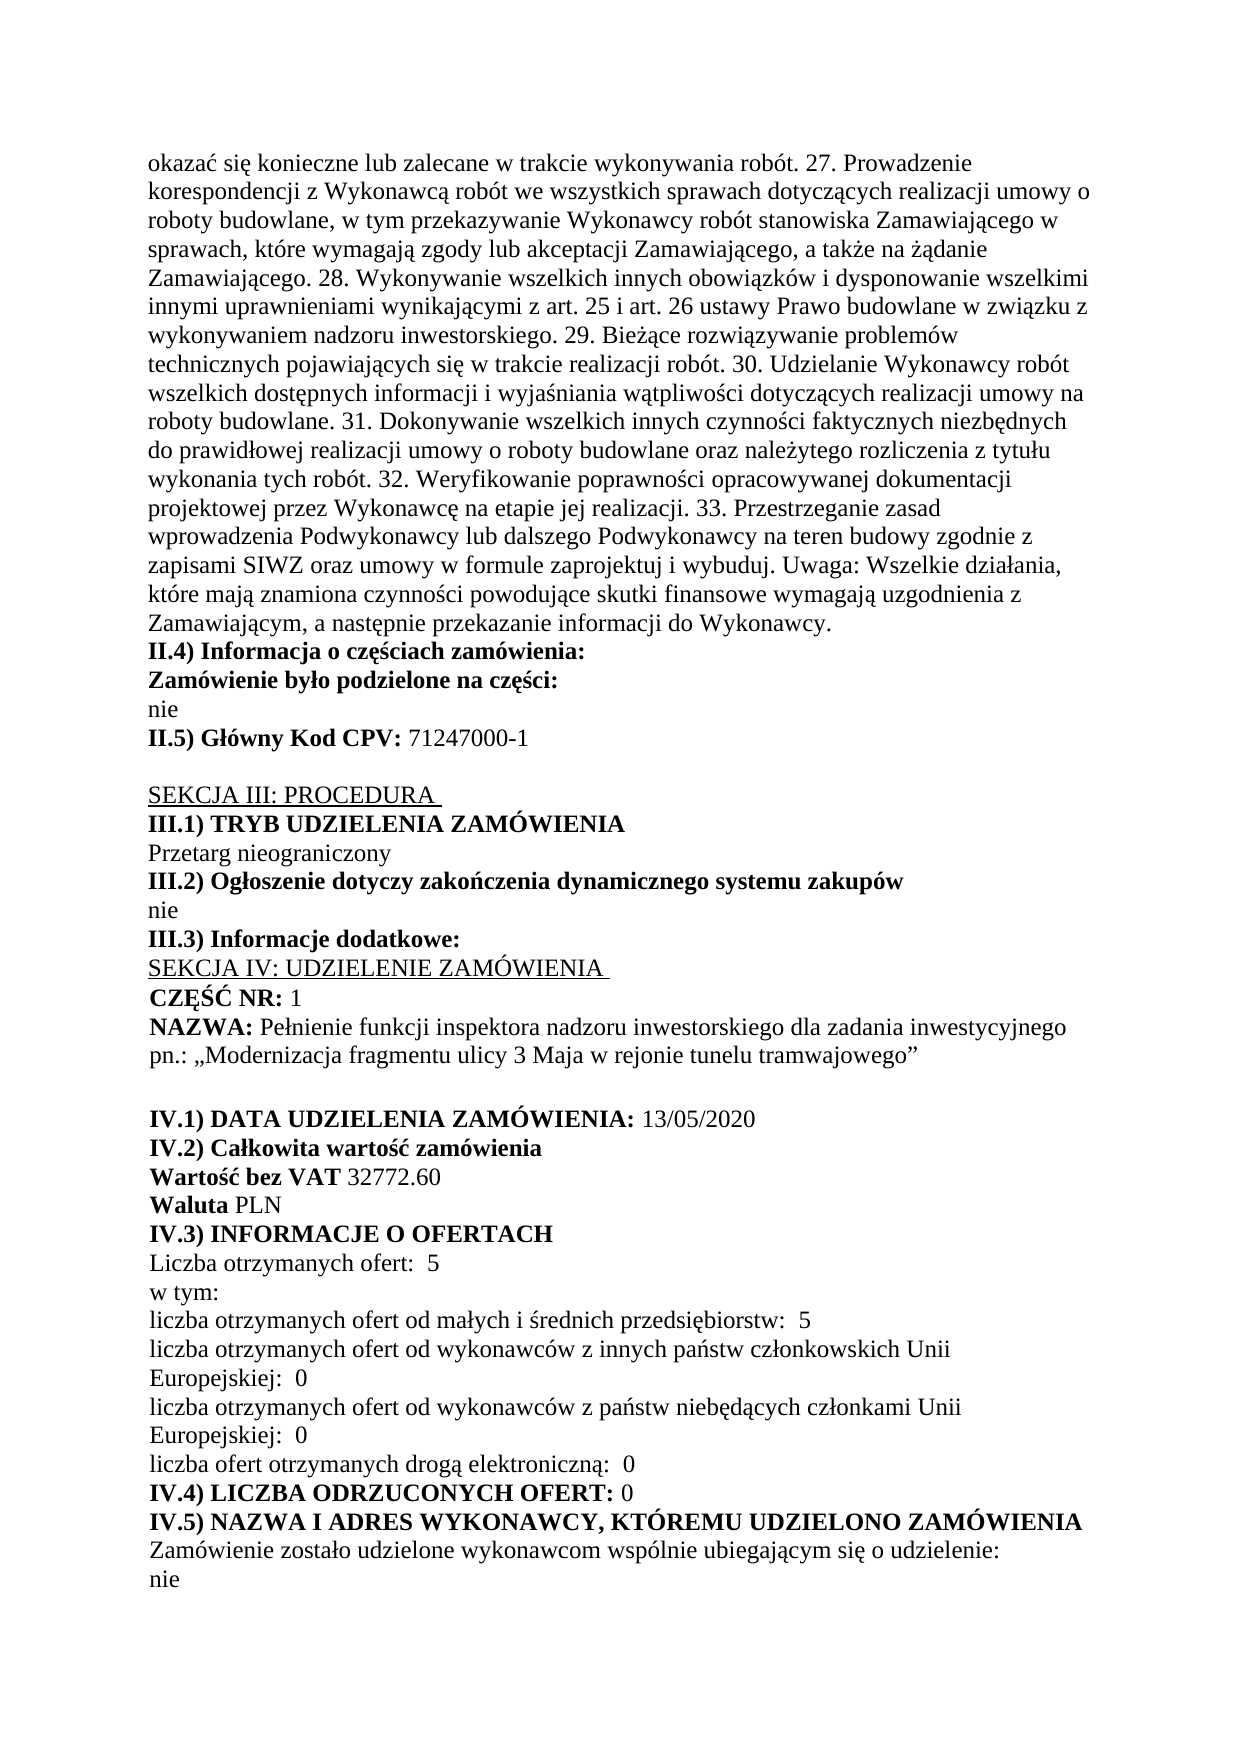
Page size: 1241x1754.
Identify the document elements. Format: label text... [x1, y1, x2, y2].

text SEKCJA IV: UDZIELENIE ZAMÓWIENIA [148, 953, 1093, 981]
text III.1) TRYB UDZIELENIA ZAMÓWIENIA [148, 809, 1093, 838]
text Przetarg nieograniczony [148, 838, 1093, 866]
table_header [1088, 981, 1093, 1071]
table_cell [148, 1071, 1088, 1103]
text III.3) Informacje dodatkowe: [148, 924, 1093, 953]
text okazać się konieczne lub zalecane w trakcie wykonywania robót. 27. Prowadzenie korespondencji z Wykonawcą robót we wszystkich sprawach dotyczących realizacji umowy o roboty budowlane, w tym przekazywanie Wykonawcy robót stanowiska Zamawiającego w sprawach, które wymagają zgody lub akceptacji Zamawiającego, a także na żądanie Zamawiającego. 28. Wykonywanie wszelkich innych obowiązków i dysponowanie wszelkimi innymi uprawnieniami wynikającymi z art. 25 i art. 26 ustawy Prawo budowlane w związku z wykonywaniem nadzoru inwestorskiego. 29. Bieżące rozwiązywanie problemów technicznych pojawiających się w trakcie realizacji robót. 30. Udzielanie Wykonawcy robót wszelkich dostępnych informacji i wyjaśniania wątpliwości dotyczących realizacji umowy na roboty budowlane. 31. Dokonywanie wszelkich innych czynności faktycznych niezbędnych do prawidłowej realizacji umowy o roboty budowlane oraz należytego rozliczenia z tytułu wykonania tych robót. 32. Weryfikowanie poprawności opracowywanej dokumentacji projektowej przez Wykonawcę na etapie jej realizacji. 33. Przestrzeganie zasad wprowadzenia Podwykonawcy lub dalszego Podwykonawcy na teren budowy zgodnie z zapisami SIWZ oraz umowy w formule zaprojektuj i wybuduj. Uwaga: Wszelkie działania, które mają znamiona czynności powodujące skutki finansowe wymagają uzgodnienia z Zamawiającym, a następnie przekazanie informacji do Wykonawcy. [148, 148, 1093, 636]
table_cell IV.1) DATA UDZIELENIA ZAMÓWIENIA: 13/05/2020 IV.2) Całkowita wartość zamówienia Wartość bez VAT 32772.60 Waluta PLN IV.3) INFORMACJE O OFERTACH Liczba otrzymanych ofert: 5 w tym: liczba otrzymanych ofert od małych i średnich przedsiębiorstw: 5 liczba otrzymanych ofert od wykonawców z innych państw członkowskich Unii Europejskiej: 0 liczba otrzymanych ofert od wykonawców z państw niebędących członkami Unii Europejskiej: 0 liczba ofert otrzymanych drogą elektroniczną: 0 IV.4) LICZBA ODRZUCONYCH OFERT: 0 IV.5) NAZWA I ADRES WYKONAWCY, KTÓREMU UDZIELONO ZAMÓWIENIA Zamówienie zostało udzielone wykonawcom wspólnie ubiegającym się o udzielenie: nie [148, 1103, 1093, 1594]
text III.2) Ogłoszenie dotyczy zakończenia dynamicznego systemu zakupów [148, 866, 1093, 895]
text II.5) Główny Kod CPV: 71247000-1 [148, 723, 1093, 751]
text SEKCJA III: PROCEDURA [148, 780, 1093, 809]
text nie [148, 694, 1093, 723]
table_cell [1088, 1071, 1093, 1103]
text nie [148, 895, 1093, 924]
table_header CZĘŚĆ NR: 1 NAZWA: Pełnienie funkcji inspektora nadzoru inwestorskiego dla zadania inwestycyjnego pn.: „Modernizacja fragmentu ulicy 3 Maja w rejonie tunelu tramwajowego” [148, 981, 1088, 1071]
text II.4) Informacja o częściach zamówienia: Zamówienie było podzielone na części: [148, 636, 1093, 694]
